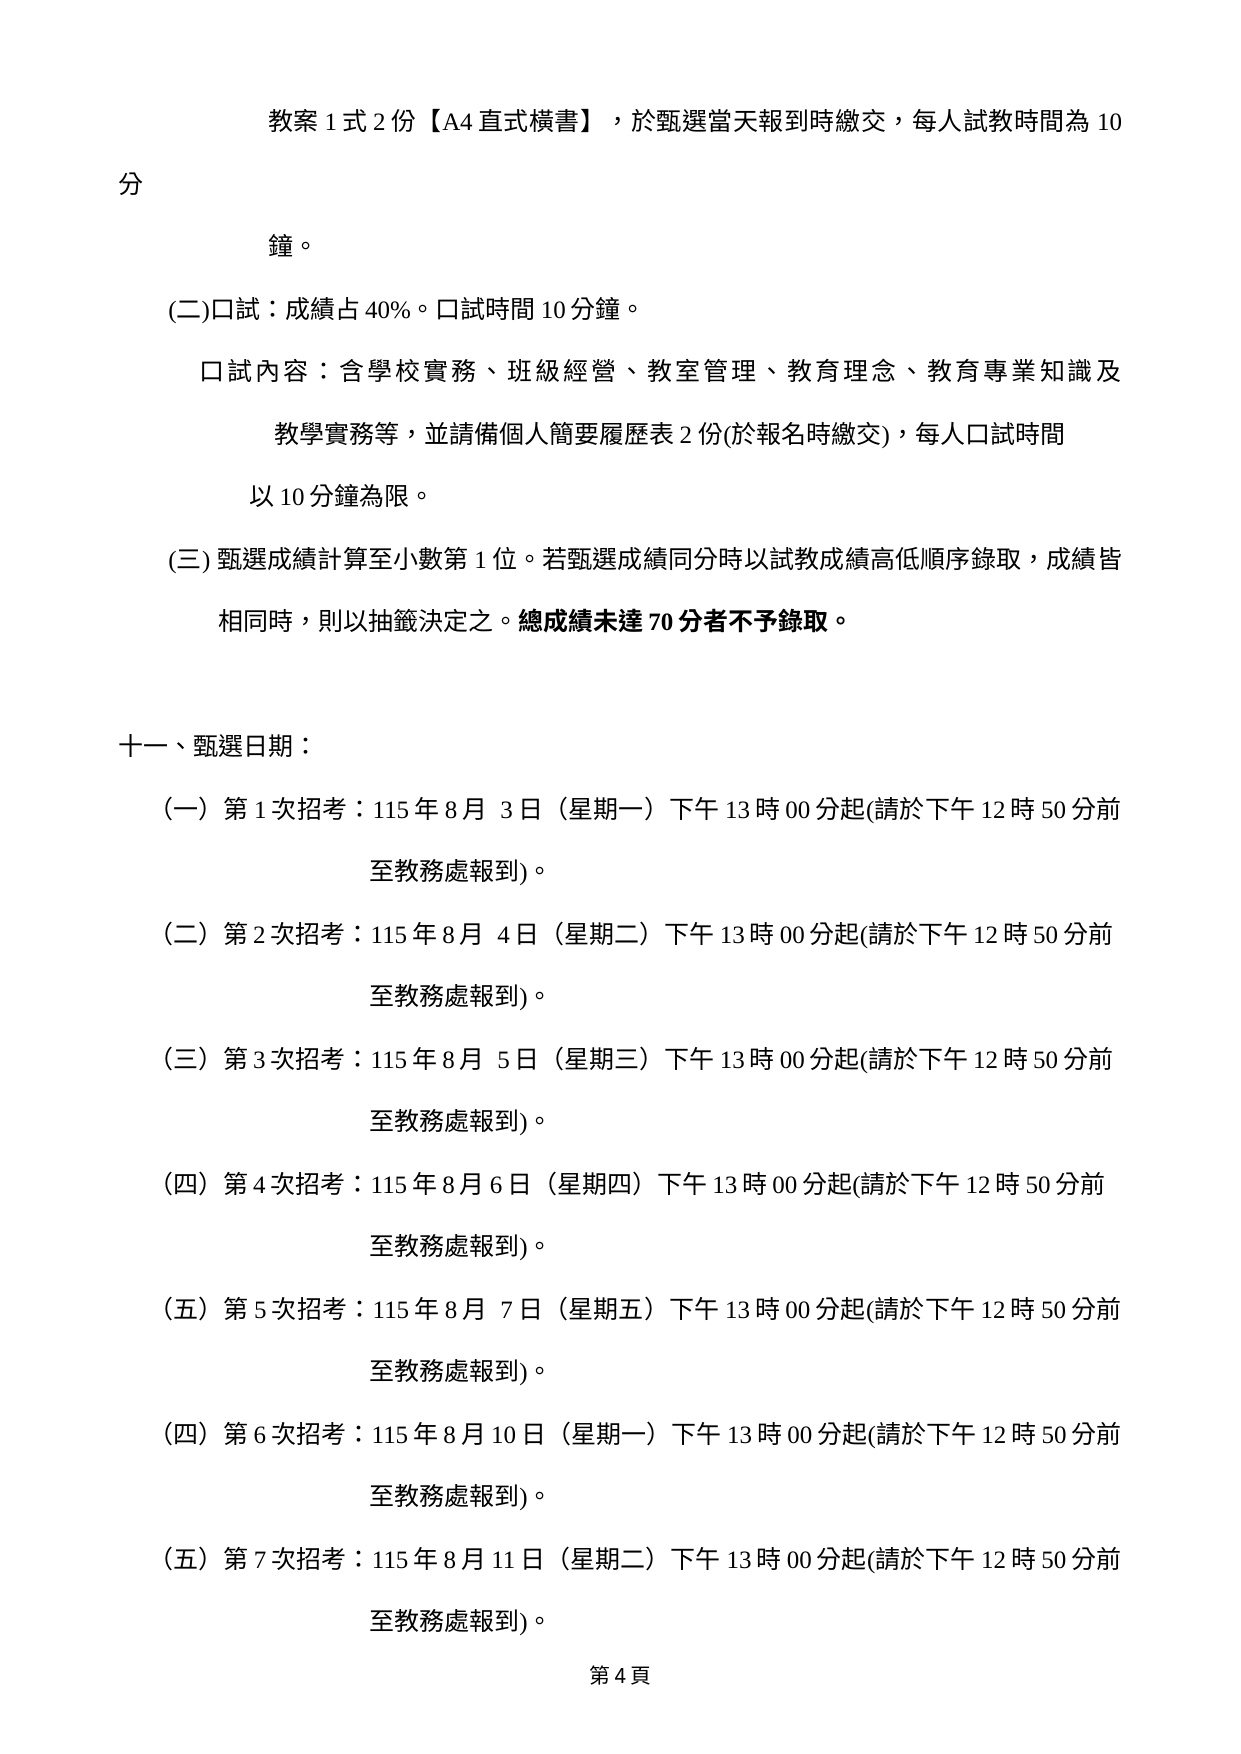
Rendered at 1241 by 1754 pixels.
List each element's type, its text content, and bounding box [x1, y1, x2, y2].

text 教案1式2份【A4直式橫書】，於甄選當天報到時繳交，每人試教時間為10分 [118, 78, 1122, 203]
text （四）第4次招考：115年8月6日（星期四）下午13時00分起(請於下午12時50分前至教務處報到)。 [148, 1141, 1122, 1266]
text （三）第3次招考：115年8月 5日（星期三）下午13時00分起(請於下午12時50分前至教務處報到)。 [148, 1016, 1122, 1141]
text （五）第5次招考：115年8月 7日（星期五）下午13時00分起(請於下午12時50分前至教務處報到)。 [148, 1266, 1122, 1391]
text (三) 甄選成績計算至小數第1位。若甄選成績同分時以試教成績高低順序錄取，成績皆相同時，則以抽籤決定之。總成績未達70分者不予錄取。 [168, 516, 1122, 641]
text （一）第1次招考：115年8月 3日（星期一）下午13時00分起(請於下午12時50分前至教務處報到)。 [148, 766, 1122, 891]
text （二）第2次招考：115年8月 4日（星期二）下午13時00分起(請於下午12時50分前至教務處報到)。 [148, 891, 1122, 1016]
text （五）第7次招考：115年8月11日（星期二）下午13時00分起(請於下午12時50分前至教務處報到)。 [148, 1516, 1122, 1641]
text 十一、甄選日期： [118, 703, 1122, 766]
text （四）第6次招考：115年8月10日（星期一）下午13時00分起(請於下午12時50分前至教務處報到)。 [148, 1391, 1122, 1516]
text 口試內容：含學校實務、班級經營、教室管理、教育理念、教育專業知識及 教學實務等，並請備個人簡要履歷表2 份(於報名時繳交)，每人口試時間 [168, 328, 1122, 453]
text 以10分鐘為限。 [168, 453, 1122, 516]
text 鐘。 [118, 203, 1122, 266]
text (二)口試：成績占40%。口試時間10分鐘。 [168, 266, 1122, 328]
